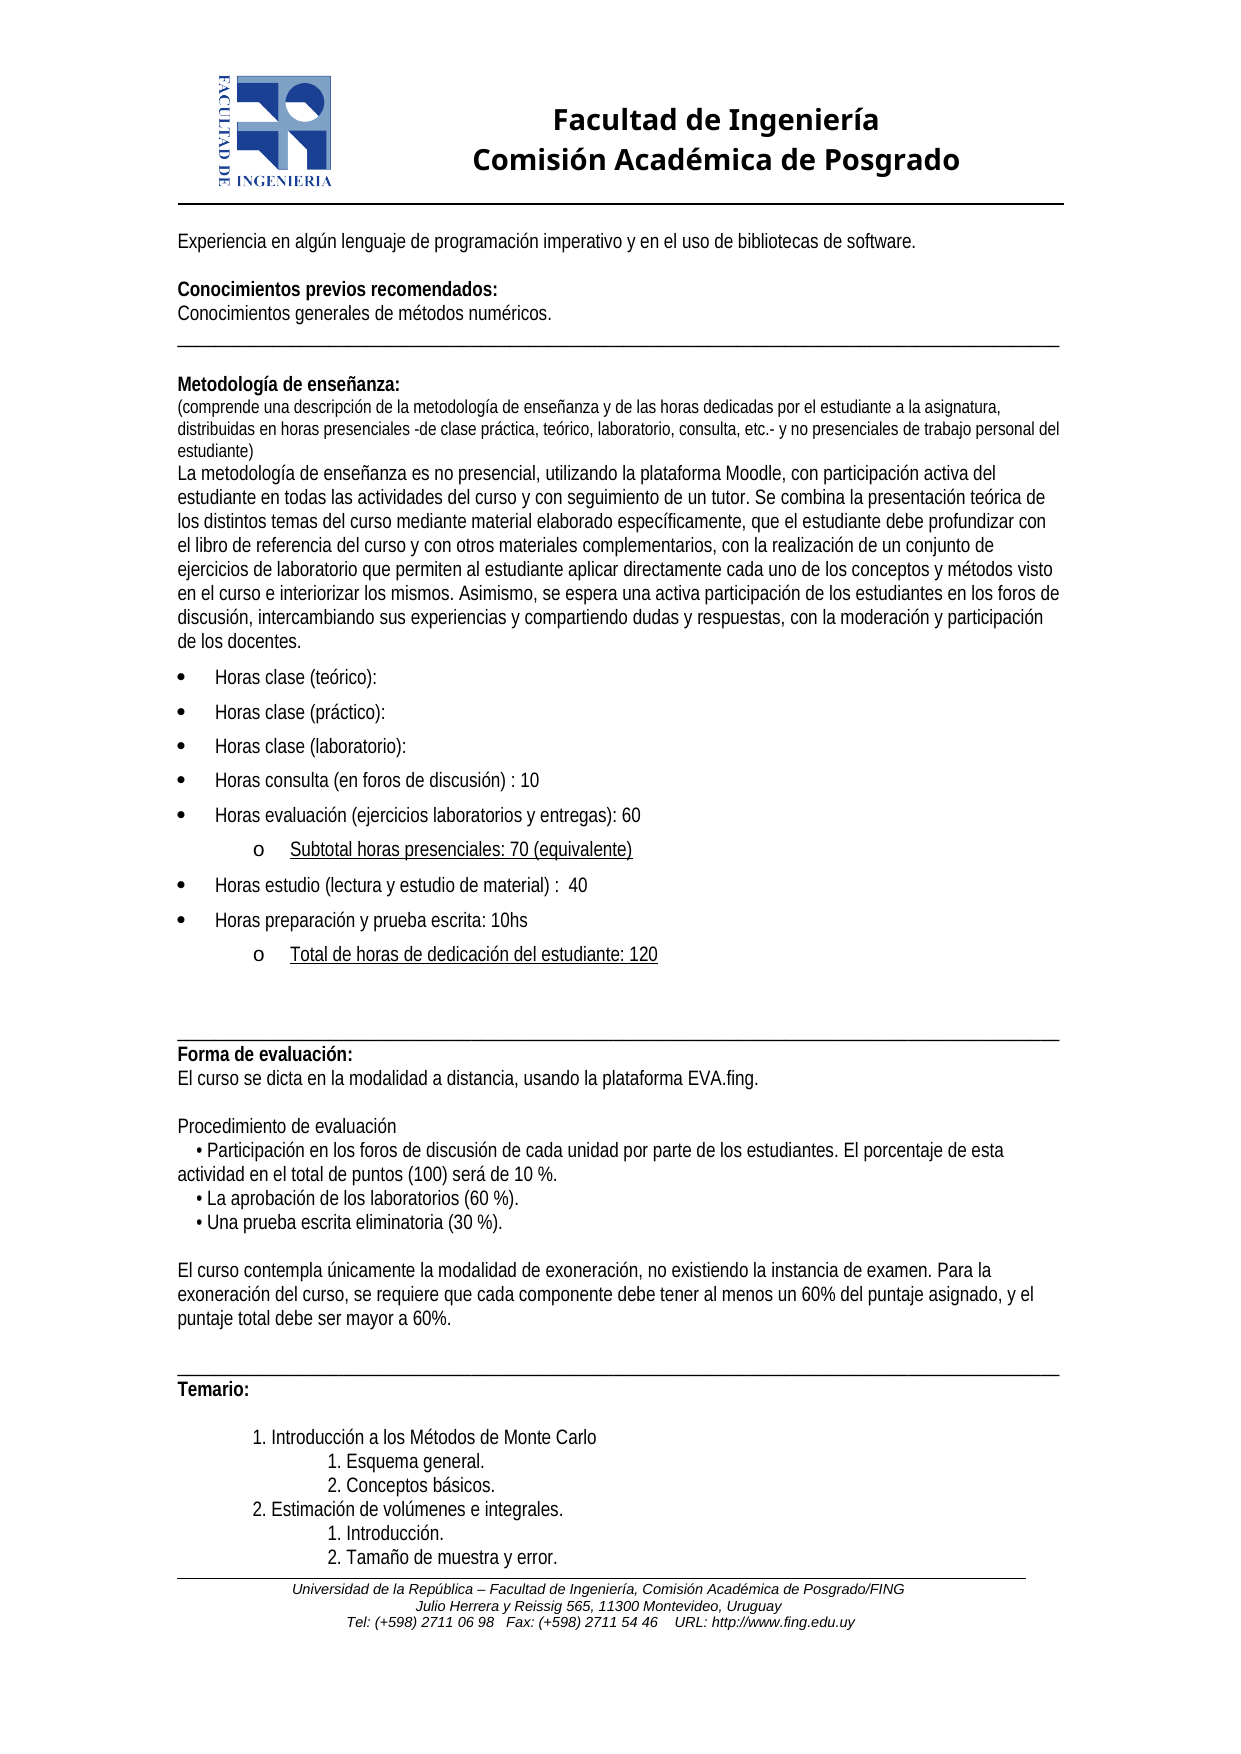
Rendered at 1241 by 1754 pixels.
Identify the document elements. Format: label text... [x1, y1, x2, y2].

text 1. Esquema general. [327, 1449, 1063, 1473]
list Horas preparación y prueba escrita: 10hs [177, 908, 1063, 932]
list Horas clase (práctico): [177, 699, 1063, 723]
text 2. Conceptos básicos. [327, 1473, 1063, 1497]
text (comprende una descripción de la metodología de enseñanza y de las horas dedicadas por el estudiante a la asignatura, distribuidas en horas presenciales -de clase práctica, teórico, laboratorio, consulta, etc.- y no presenciales de trabajo personal del estudiante) [177, 396, 1063, 461]
text • Participación en los foros de discusión de cada unidad por parte de los estudiantes. El porcentaje de esta actividad en el total de puntos (100) será de 10 %. [177, 1138, 1063, 1186]
text _____________________________________________________________________________________________ [177, 1018, 1063, 1042]
text El curso se dicta en la modalidad a distancia, usando la plataforma EVA.fing. [177, 1066, 1063, 1090]
text 2. Tamaño de muestra y error. [327, 1545, 1063, 1569]
text Temario: [177, 1377, 1063, 1401]
text Conocimientos previos recomendados: Conocimientos generales de métodos numéricos. _____________________________________________________________________________________________ [177, 277, 1063, 348]
text 2. Estimación de volúmenes e integrales. [252, 1497, 1063, 1521]
text Metodología de enseñanza: [177, 372, 1063, 396]
list Horas consulta (en foros de discusión) : 10 [177, 768, 1063, 792]
text _____________________________________________________________________________________________ [177, 1353, 1063, 1377]
list Horas clase (teórico): [177, 665, 1063, 689]
subtitle Forma de evaluación: [177, 1042, 1063, 1066]
text Experiencia en algún lenguaje de programación imperativo y en el uso de bibliotecas de software. [177, 229, 1063, 253]
list Horas evaluación (ejercicios laboratorios y entregas): 60 [177, 803, 1063, 827]
picture [214, 75, 332, 191]
list Horas clase (laboratorio): [177, 734, 1063, 758]
list Total de horas de dedicación del estudiante: 120 [252, 942, 1063, 968]
list Horas estudio (lectura y estudio de material) : 40 [177, 873, 1063, 897]
text 1. Introducción. [327, 1521, 1063, 1545]
text • La aprobación de los laboratorios (60 %). [177, 1186, 1063, 1209]
text El curso contempla únicamente la modalidad de exoneración, no existiendo la instancia de examen. Para la exoneración del curso, se requiere que cada componente debe tener al menos un 60% del puntaje asignado, y el puntaje total debe ser mayor a 60%. [177, 1257, 1063, 1329]
text La metodología de enseñanza es no presencial, utilizando la plataforma Moodle, con participación activa del estudiante en todas las actividades del curso y con seguimiento de un tutor. Se combina la presentación teórica de los distintos temas del curso mediante material elaborado específicamente, que el estudiante debe profundizar con el libro de referencia del curso y con otros materiales complementarios, con la realización de un conjunto de ejercicios de laboratorio que permiten al estudiante aplicar directamente cada uno de los conceptos y métodos visto en el curso e interiorizar los mismos. Asimismo, se espera una activa participación de los estudiantes en los foros de discusión, intercambiando sus experiencias y compartiendo dudas y respuestas, con la moderación y participación de los docentes. [177, 461, 1063, 653]
text 1. Introducción a los Métodos de Monte Carlo [252, 1425, 1063, 1449]
list Subtotal horas presenciales: 70 (equivalente) [252, 837, 1063, 863]
text • Una prueba escrita eliminatoria (30 %). [177, 1209, 1063, 1233]
text Procedimiento de evaluación [177, 1114, 1063, 1138]
